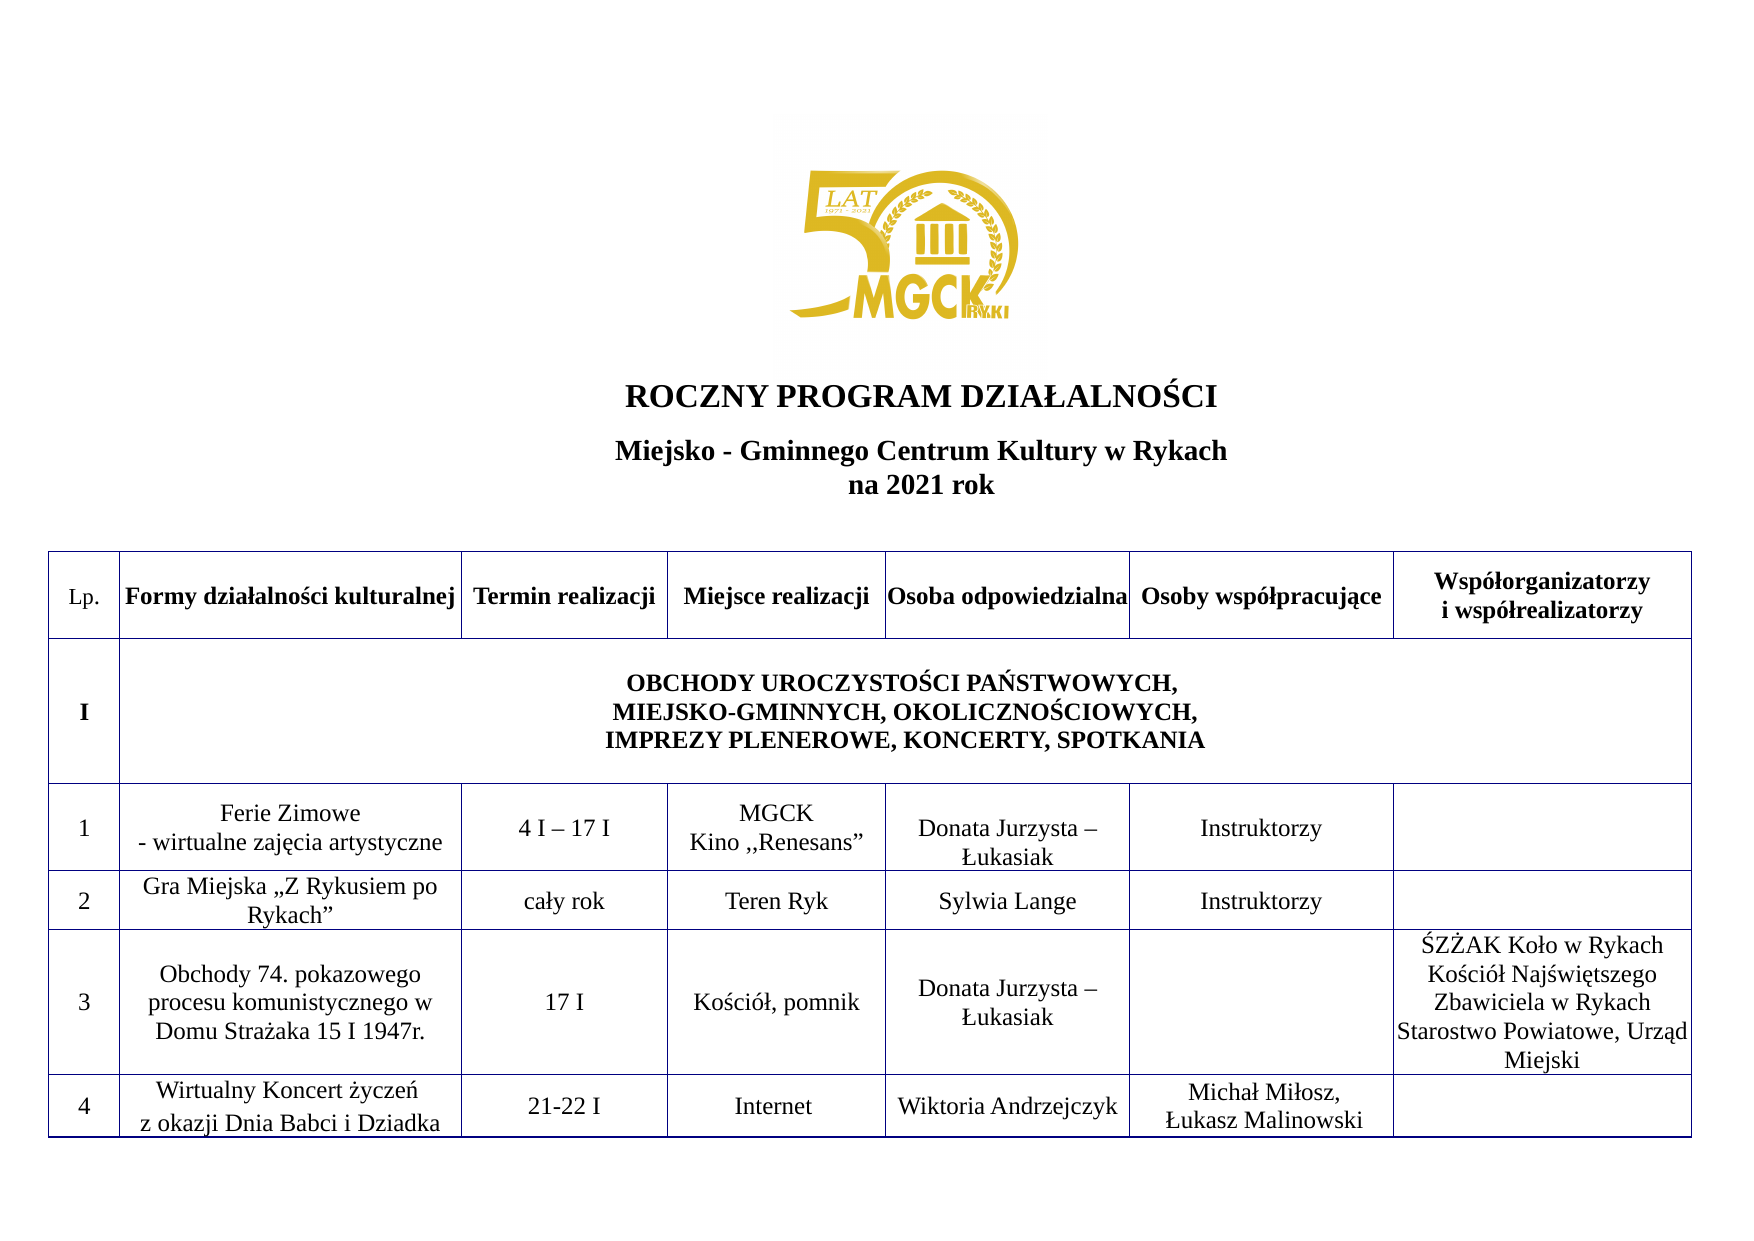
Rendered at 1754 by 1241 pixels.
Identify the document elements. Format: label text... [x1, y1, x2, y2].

table_cell Ferie Zimowe - wirtualne zajęcia artystyczne [120, 784, 461, 870]
text Miejsko - Gminnego Centrum Kultury w Rykach [118, 433, 1724, 467]
table_cell Wirtualny Koncert życzeń z okazji Dnia Babci i Dziadka [120, 1075, 461, 1136]
table_cell Kościół, pomnik [668, 930, 885, 1074]
table_cell Instruktorzy [1130, 784, 1393, 870]
table_cell 3 [49, 930, 119, 1074]
table_header Termin realizacji [462, 552, 667, 638]
table_cell cały rok [462, 871, 667, 929]
table_cell [1394, 871, 1691, 929]
table_header Formy działalności kulturalnej [120, 552, 461, 638]
table_cell 21-22 I [462, 1075, 667, 1136]
table_cell Teren Ryk [668, 871, 885, 929]
table_cell Sylwia Lange [886, 871, 1129, 929]
table_header Miejsce realizacji [668, 552, 885, 638]
table_cell Instruktorzy [1130, 871, 1393, 929]
table_cell I [49, 639, 119, 783]
table_cell 2 [49, 871, 119, 929]
table_header Współorganizatorzy i współrealizatorzy [1394, 552, 1691, 638]
table_cell Michał Miłosz, Łukasz Malinowski [1130, 1075, 1393, 1136]
table_cell [1394, 784, 1691, 870]
table_cell Donata Jurzysta – Łukasiak [886, 930, 1129, 1074]
table_header Osoby współpracujące [1130, 552, 1393, 638]
table_cell ŚZŻAK Koło w Rykach Kościół Najświętszego Zbawiciela w Rykach Starostwo Powiatowe, Urząd Miejski [1394, 930, 1691, 1074]
picture [773, 114, 1048, 382]
text ROCZNY PROGRAM DZIAŁALNOŚCI [118, 376, 1724, 414]
table_cell 1 [49, 784, 119, 870]
table_cell Obchody 74. pokazowego procesu komunistycznego w Domu Strażaka 15 I 1947r. [120, 930, 461, 1074]
table_cell Internet [668, 1075, 885, 1136]
table_header Lp. [49, 552, 119, 638]
text na 2021 rok [118, 467, 1724, 501]
table_header Osoba odpowiedzialna [886, 552, 1129, 638]
table_cell 4 [49, 1075, 119, 1136]
table_cell 17 I [462, 930, 667, 1074]
table_cell [1130, 930, 1393, 1074]
table_cell [1394, 1075, 1691, 1136]
table_cell MGCK Kino ,,Renesans” [668, 784, 885, 870]
table_cell 4 I – 17 I [462, 784, 667, 870]
table_cell Wiktoria Andrzejczyk [886, 1075, 1129, 1136]
table_cell OBCHODY UROCZYSTOŚCI PAŃSTWOWYCH, MIEJSKO-GMINNYCH, OKOLICZNOŚCIOWYCH, IMPREZY PLENEROWE, KONCERTY, SPOTKANIA [120, 639, 1691, 783]
table_cell Gra Miejska „Z Rykusiem po Rykach” [120, 871, 461, 929]
table_cell Donata Jurzysta – Łukasiak [886, 784, 1129, 870]
